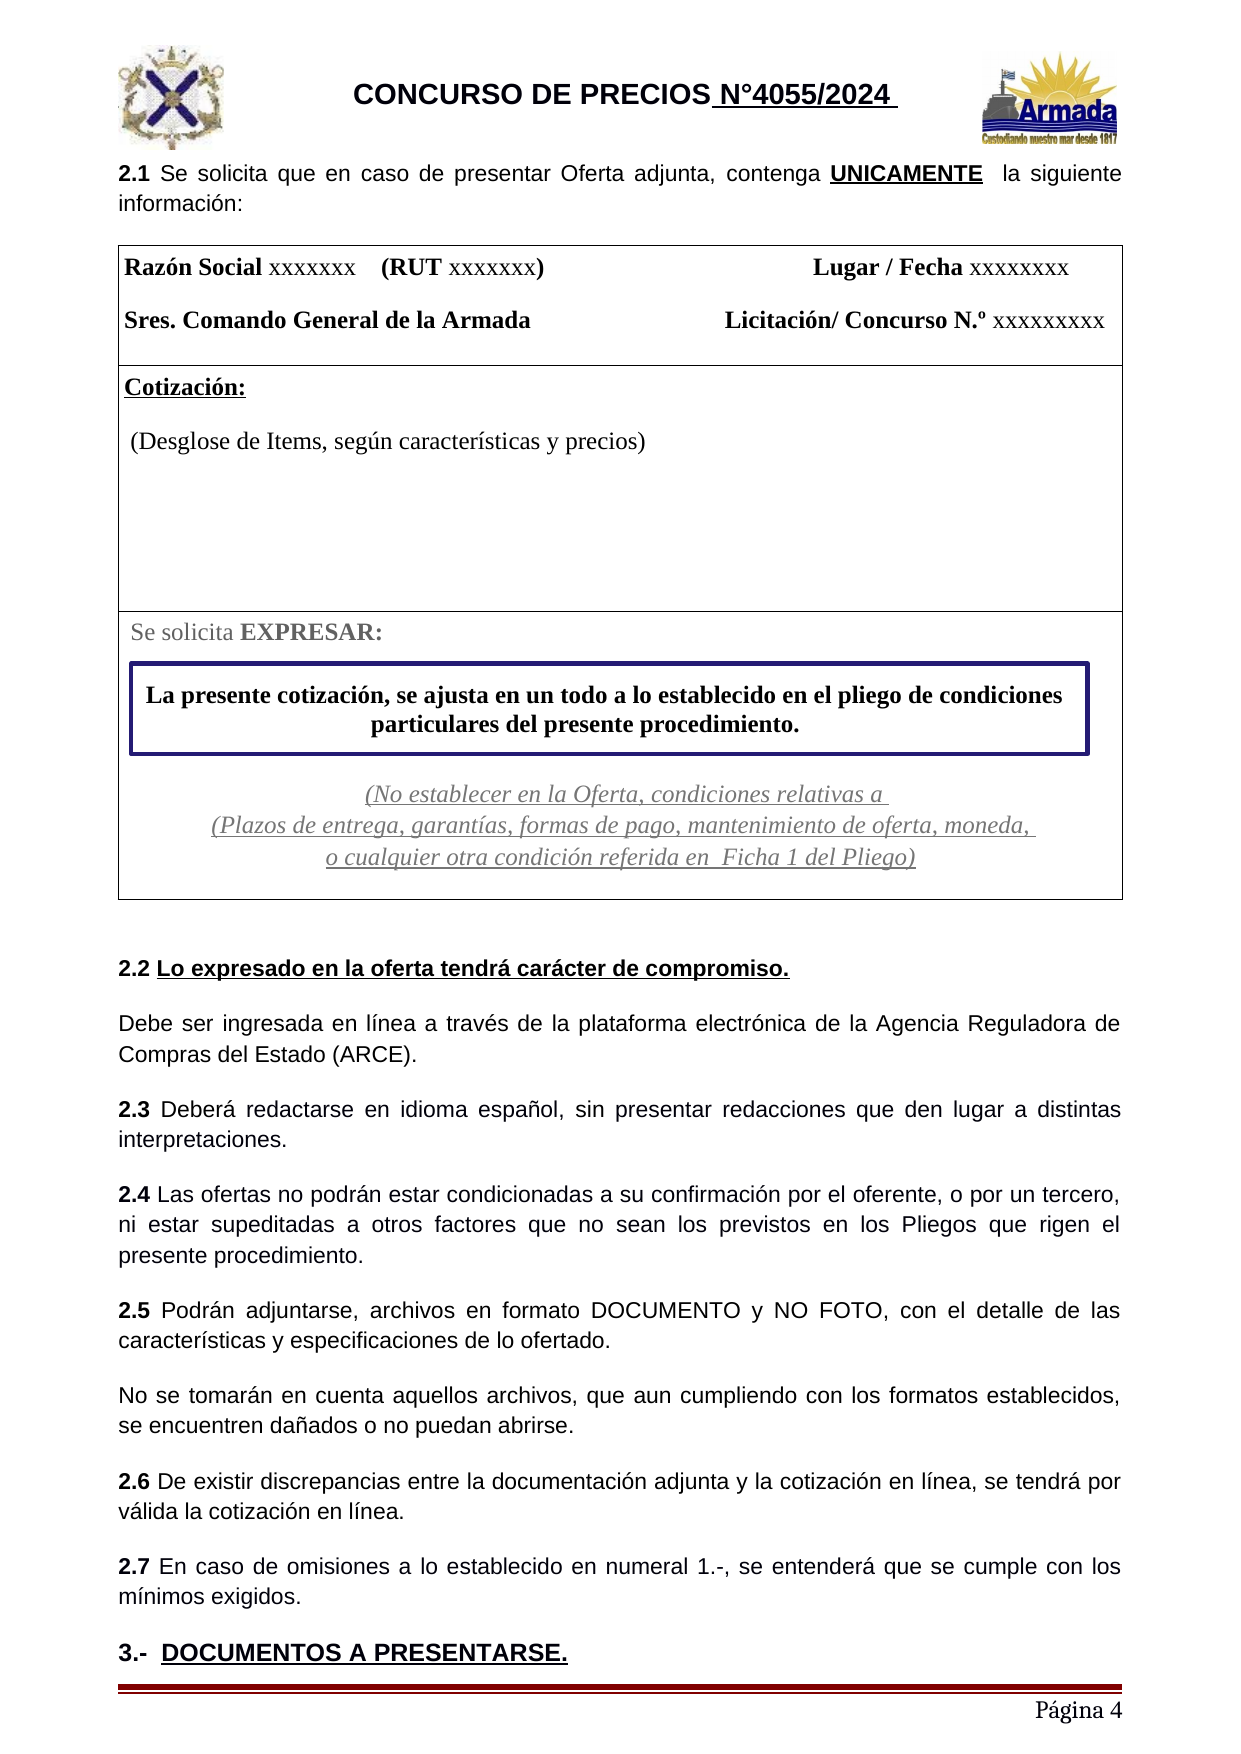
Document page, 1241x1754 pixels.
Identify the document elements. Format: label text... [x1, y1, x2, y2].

text No se tomarán en cuenta aquellos archivos, que aun cumpliendo con los formatos establecidos, se encuentren dañados o no puedan abrirse. [118, 1382, 1122, 1439]
text 2.7 En caso de omisiones a lo establecido en numeral 1.-, se entenderá que se cumple con los mínimos exigidos. [118, 1553, 1122, 1609]
text 2.4 Las ofertas no podrán estar condicionadas a su confirmación por el oferente, o por un tercero, ni estar supeditadas a otros factores que no sean los previstos en los Pliegos que rigen el presente procedimiento. [118, 1181, 1122, 1268]
text Debe ser ingresada en línea a través de la plataforma electrónica de la Agencia Reguladora de Compras del Estado (ARCE). [118, 1010, 1122, 1067]
table_header Razón Social xxxxxxx (RUT xxxxxxx) Lugar / Fecha xxxxxxxx Sres. Comando General de la Armada Licitación/ Concurso N.º xxxxxxxxx [119, 246, 1122, 365]
picture [982, 51, 1117, 144]
text 2.5 Podrán adjuntarse, archivos en formato DOCUMENTO y NO FOTO, con el detalle de las características y especificaciones de lo ofertado. [118, 1297, 1122, 1353]
text 2.6 De existir discrepancias entre la documentación adjunta y la cotización en línea, se tendrá por válida la cotización en línea. [118, 1468, 1122, 1524]
table_cell Cotización: (Desglose de Items, según características y precios) [119, 366, 1122, 611]
text 2.1 Se solicita que en caso de presentar Oferta adjunta, contenga UNICAMENTE la siguiente información: [118, 159, 1122, 216]
text 2.2 Lo expresado en la oferta tendrá carácter de compromiso. [118, 955, 1122, 981]
table_cell Se solicita EXPRESAR: (No establecer en la Oferta, condiciones relativas a (Plazos de entrega, garantías, formas de pago, mantenimiento de oferta, moneda, o cualquier otra condición referida en Ficha 1 del Pliego) [119, 612, 1122, 899]
text 2.3 Deberá redactarse en idioma español, sin presentar redacciones que den lugar a distintas interpretaciones. [118, 1096, 1122, 1152]
text 3.- DOCUMENTOS A PRESENTARSE. [118, 1638, 1122, 1667]
picture [118, 45, 224, 150]
